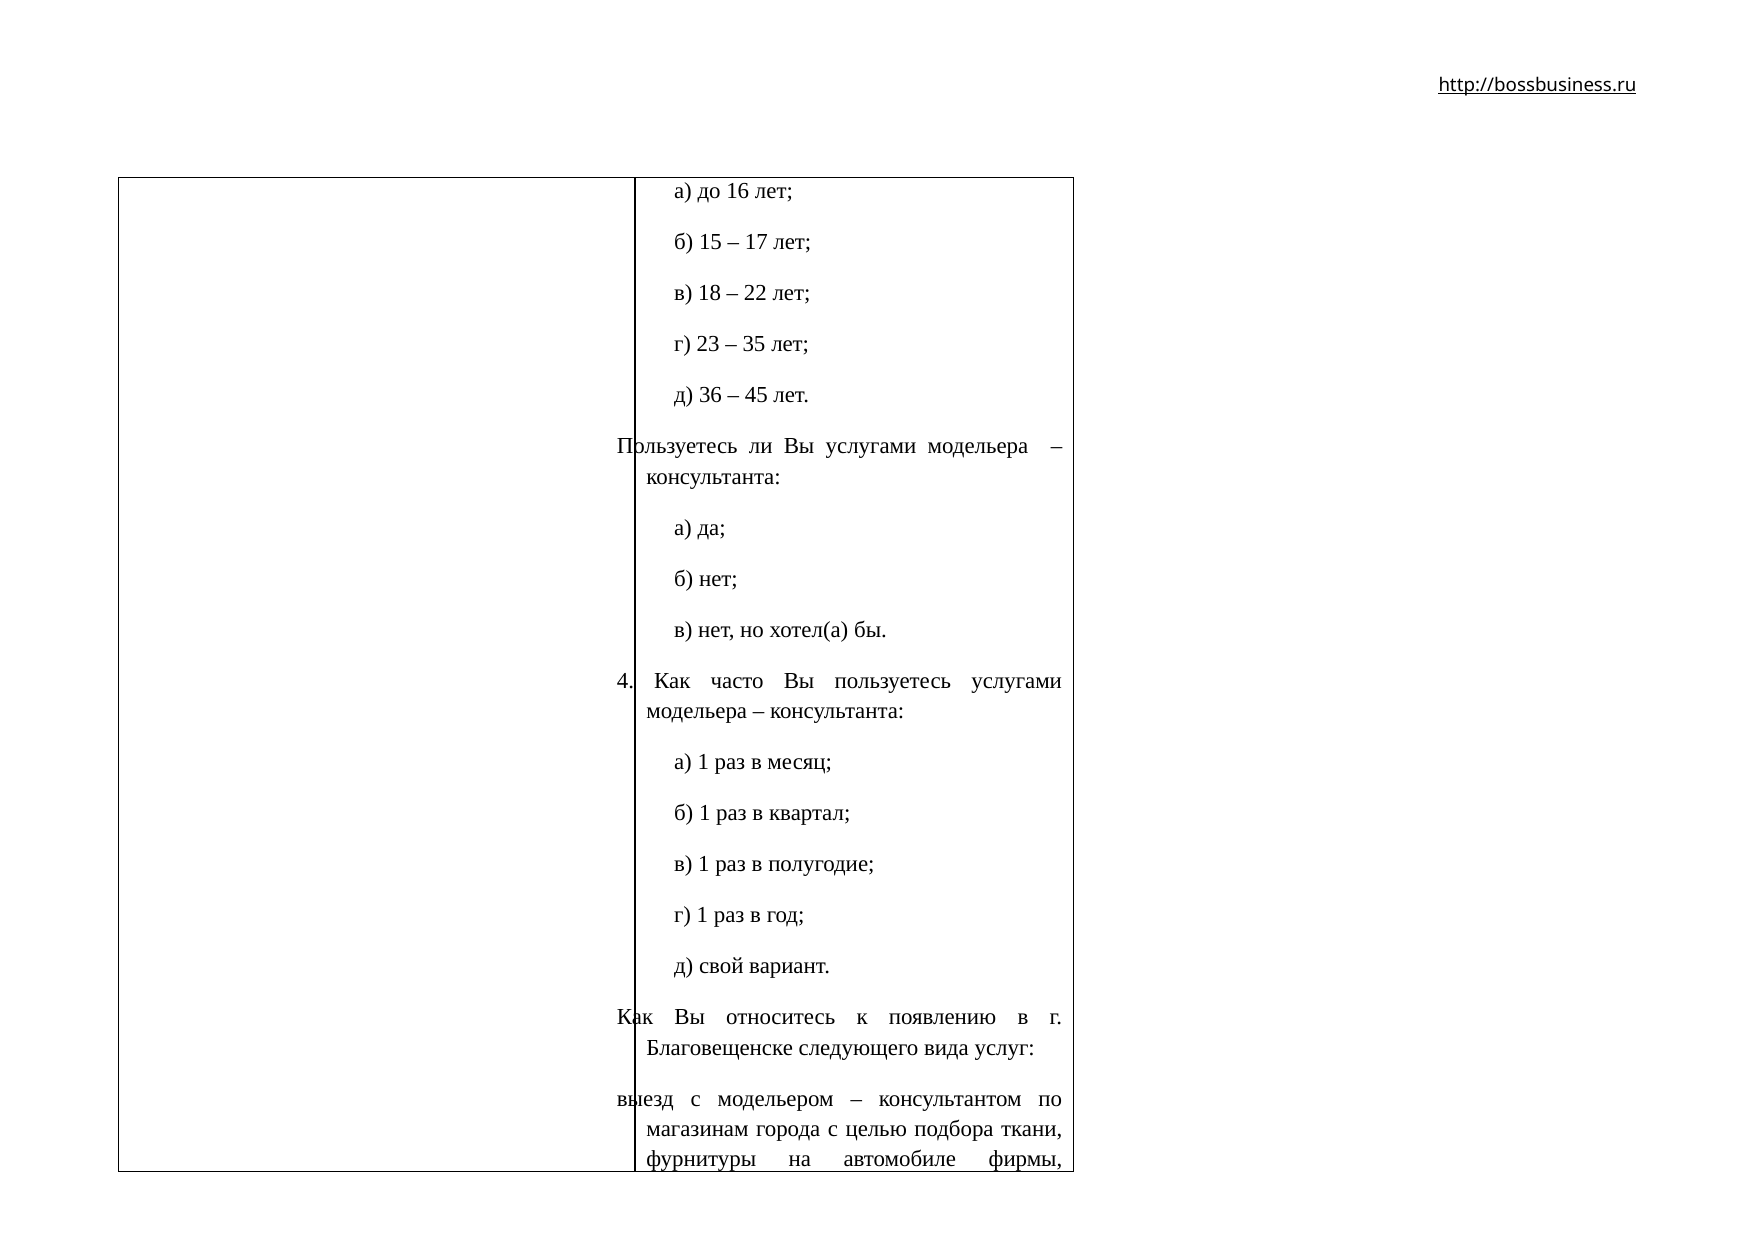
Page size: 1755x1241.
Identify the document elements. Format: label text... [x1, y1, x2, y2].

table_header Наименование показателя1. Объем продаж в натуральном выражении2. Выручка от реализации3. Затраты на производство и реализацию4.ПрибыльПреимущества по сравнению с аналогичными услугами конкурентов1Удобное место расположение Предоставление нескольких разработанных эскизов моделейПродолжение таблицы 21Возможность создания эскиза модели на основе готового изделияТкань, фурнитура подбирается в нескольких магазинахПодбор ткани сопровождается не значительными затратами времени, т.к. используется автомобиль –Возрастные группы, летдо 16 лет 17 – 2223 – 3435 – 4546 – 60старше 60 летИтогоВозрастные группыдо 16 лет17 – 2223 – 3435 – 4546 – 60старше 60 летС низким уровнем дохода:до 1617–2223–3435–4546–60старше 60Со средним уровнем доходадо 1617–2223–3435–4546–60старше 60С высоким уровнем доходадо 1617–2223–3435–4546–60старше 60Факторы конкурентоспособности1Выгодное месторасположениеВремя работыПарковкаРасценка:Создание эскиза моделиПродолжение таблицы 61Дополнительные консультационные услугиИтогоФакторы конкурентоспособностиI. УслугаКачествоУникальностьПрестиж торговой маркиII. ЦенаПродажная ценаIII. Каналы сбытаПрямая доставкаСтепень охвата рынкаIV. Продвижение товараИндивидуальный контакт с клиентамиОриентация на потребителя, его запросы пожеланияРеклама для потребителейОбщее количество балловНаименование показателя1I.ФинансыОтношение основного и оборотного капиталаОтношение объема продаж к стоимости активовII. ПроизводствоЧисленность работниковПроизводительность трудаIII. МаркетингДоля рынкаРепутация товаров на рынкеПродолжение таблицы 81Престиж торговой маркиЧисло потребителейЦены на товарыОсновные производственные фонды1Здания в том числе:павильон из стеклопластикаТранспортные средства в том числе:Легковой автомобиль (MarkII ) Производственный и хозяйственный инвентарь в том числе:диван кресло (2 шт.)столПродолжение таблицы 91тумбавешалказеркалоНаименование1Имеющиеся в наличии:Легковой автомобиль (Mark II)Приобретаемые:ДиванКреслоПродолжение таблицы 101СтолТумбаЗеркалоВешалкаПавильон ИтогоНаименование рискаИзменение отношения властейРост налогов и инфляцияСнижение платежеспособности населенияАктивизация старых конкурентов, появление новыхВыход из строя автомобиляОтказ в аренде помещенияВозможность автомобильной катастрофыНеудачный выход на рынокВид затратПостоянные ПеременныеИтогоПервый годВторой годТретий годСтруктура капитала1Первоначальный капитал в том числе:Стартовый капиталв том числе:средства на регистрацию предприятиясредства на аренду помещениясредства на приобретение офисной мебелисредства на приобретение павильонасредства на приобретение легкового автомобиляЖурналы мод за 1998 – 2000 годПродолжение таблицы 141Непредвиденные расходыРасходы первых трех месяцев в том числезаработная плата модельера – консультантаарендная платаналоговые отчислениявыплата кредитарекламаприобретение бумагиприобретение ручекприобретение бензина АИ 92приобретение журналов№123456РасходыВ том числе:материальные затратысредства на оплату трудаамортизационные отчисленияпрочие затраты1РасходыВ том числе:Продолжение таблицы 21материальные затратысредства на оплату трудаамортизационные отчисленияпрочие затратыОбъем продаж в натуральном выраженииЦена за ед. продукцииВыручка от реализацииРыночная доля фирмы1Объем продаж, ед. услуг Цена за ед. продукцииПродолжение таблицы 21Выручка от реализацииОбъем продаж, ед. услуг Цена за ед. продукцииВыручка от реализацииРасходыв том числепостоянныепеременныеБалансОбъем продаж, ед. услугЦена за ед. продукцииВыручка от реализацииРасходыв том числепостоянныепеременныеБалансДенежные средстваостаток на счетесумма от продажИтого поступленийРасходыЗакупка материаловв том числеГСМбумагаМБП (ручка)Журналы модЗаработная платаУплата налоговАрендная платаПрочие затратыв том числеплата процентов за кредитрекламанепредвиденные расходыИтого расходовостаток1Постоянные затратыв том числе:арендаамортизационные отчислениязатраты на рекламуплата за кредитзаработная платаЖурнал ЕНВДПродолжение таблицы 11Переменные издержкив том числе:Материальные затратыв том числе:бумагаручка гелеваяИтого затрат1Постоянные затратыв том числе:арендаамортизац. отчисл–я.Продолжение таблицы 21затраты на рекламуплата за кредитзаработная платаЖурнал ЕНВДПеременные издержкив том числе:бензин АИ 92Итого затрат [119, 178, 634, 1171]
